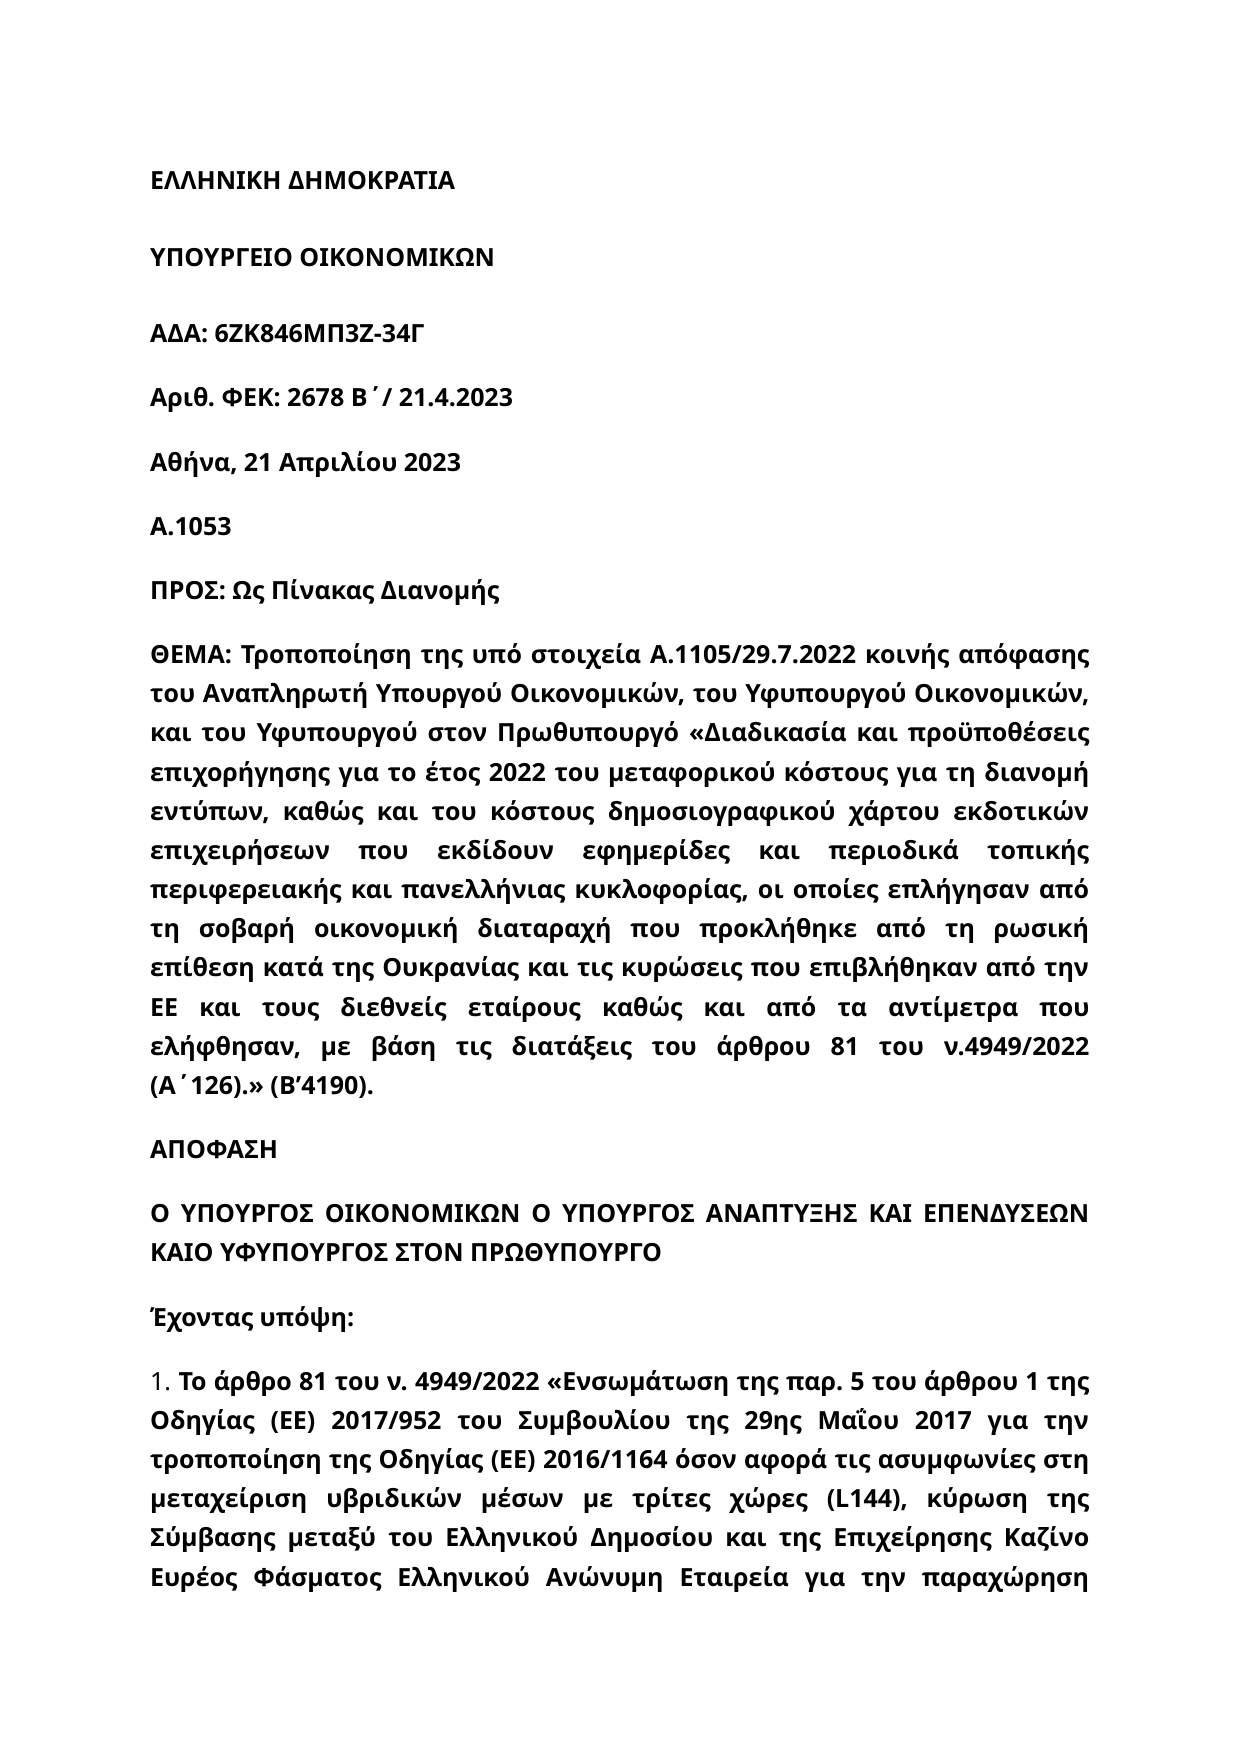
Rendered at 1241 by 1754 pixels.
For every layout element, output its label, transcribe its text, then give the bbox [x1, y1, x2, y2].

text Ο ΥΠΟΥΡΓΟΣ ΟΙΚΟΝΟΜΙΚΩΝ Ο ΥΠΟΥΡΓΟΣ ΑΝΑΠΤΥΞΗΣ ΚΑΙ ΕΠΕΝΔΥΣΕΩΝ ΚΑΙΟ ΥΦΥΠΟΥΡΓΟΣ ΣΤΟΝ ΠΡΩΘΥΠΟΥΡΓΟ [150, 1196, 1090, 1269]
text Αριθ. ΦΕΚ: 2678 Β΄/ 21.4.2023 [150, 380, 1090, 414]
text ΑΔΑ: 6ΖΚ846ΜΠ3Ζ-34Γ [150, 316, 1090, 350]
text ΘΕΜΑ: Τροποποίηση της υπό στοιχεία Α.1105/29.7.2022 κοινής απόφασης του Αναπληρωτή Υπουργού Οικονομικών, του Υφυπουργού Οικονομικών, και του Υφυπουργού στον Πρωθυπουργό «Διαδικασία και προϋποθέσεις επιχορήγησης για το έτος 2022 του μεταφορικού κόστους για τη διανομή εντύπων, καθώς και του κόστους δημοσιογραφικού χάρτου εκδοτικών επιχειρήσεων που εκδίδουν εφημερίδες και περιοδικά τοπικής περιφερειακής και πανελλήνιας κυκλοφορίας, οι οποίες επλήγησαν από τη σοβαρή οικονομική διαταραχή που προκλήθηκε από τη ρωσική επίθεση κατά της Ουκρανίας και τις κυρώσεις που επιβλήθηκαν από την ΕΕ και τους διεθνείς εταίρους καθώς και από τα αντίμετρα που ελήφθησαν, με βάση τις διατάξεις του άρθρου 81 του ν.4949/2022 (Α΄126).» (Β’4190). [150, 637, 1090, 1102]
text Α.1053 [150, 508, 1090, 542]
text 1. Το άρθρο 81 του ν. 4949/2022 «Ενσωμάτωση της παρ. 5 του άρθρου 1 της Οδηγίας (ΕΕ) 2017/952 του Συμβουλίου της 29ης Μαΐου 2017 για την τροποποίηση της Οδηγίας (ΕΕ) 2016/1164 όσον αφορά τις ασυμφωνίες στη μεταχείριση υβριδικών μέσων με τρίτες χώρες (L144), κύρωση της Σύμβασης μεταξύ του Ελληνικού Δημοσίου και της Επιχείρησης Καζίνο Ευρέoς Φάσματος Ελληνικού Ανώνυμη Εταιρεία για την παραχώρηση [150, 1363, 1090, 1593]
text Έχοντας υπόψη: [150, 1299, 1090, 1333]
title ΕΛΛΗΝΙΚΗ ΔΗΜΟΚΡΑΤΙΑ [150, 162, 1090, 197]
text ΠΡΟΣ: Ως Πίνακας Διανομής [150, 572, 1090, 607]
title ΥΠΟΥΡΓΕΙΟ ΟΙΚΟΝΟΜΙΚΩΝ [150, 239, 1090, 273]
text ΑΠΟΦΑΣΗ [150, 1132, 1090, 1166]
text Αθήνα, 21 Απριλίου 2023 [150, 444, 1090, 478]
